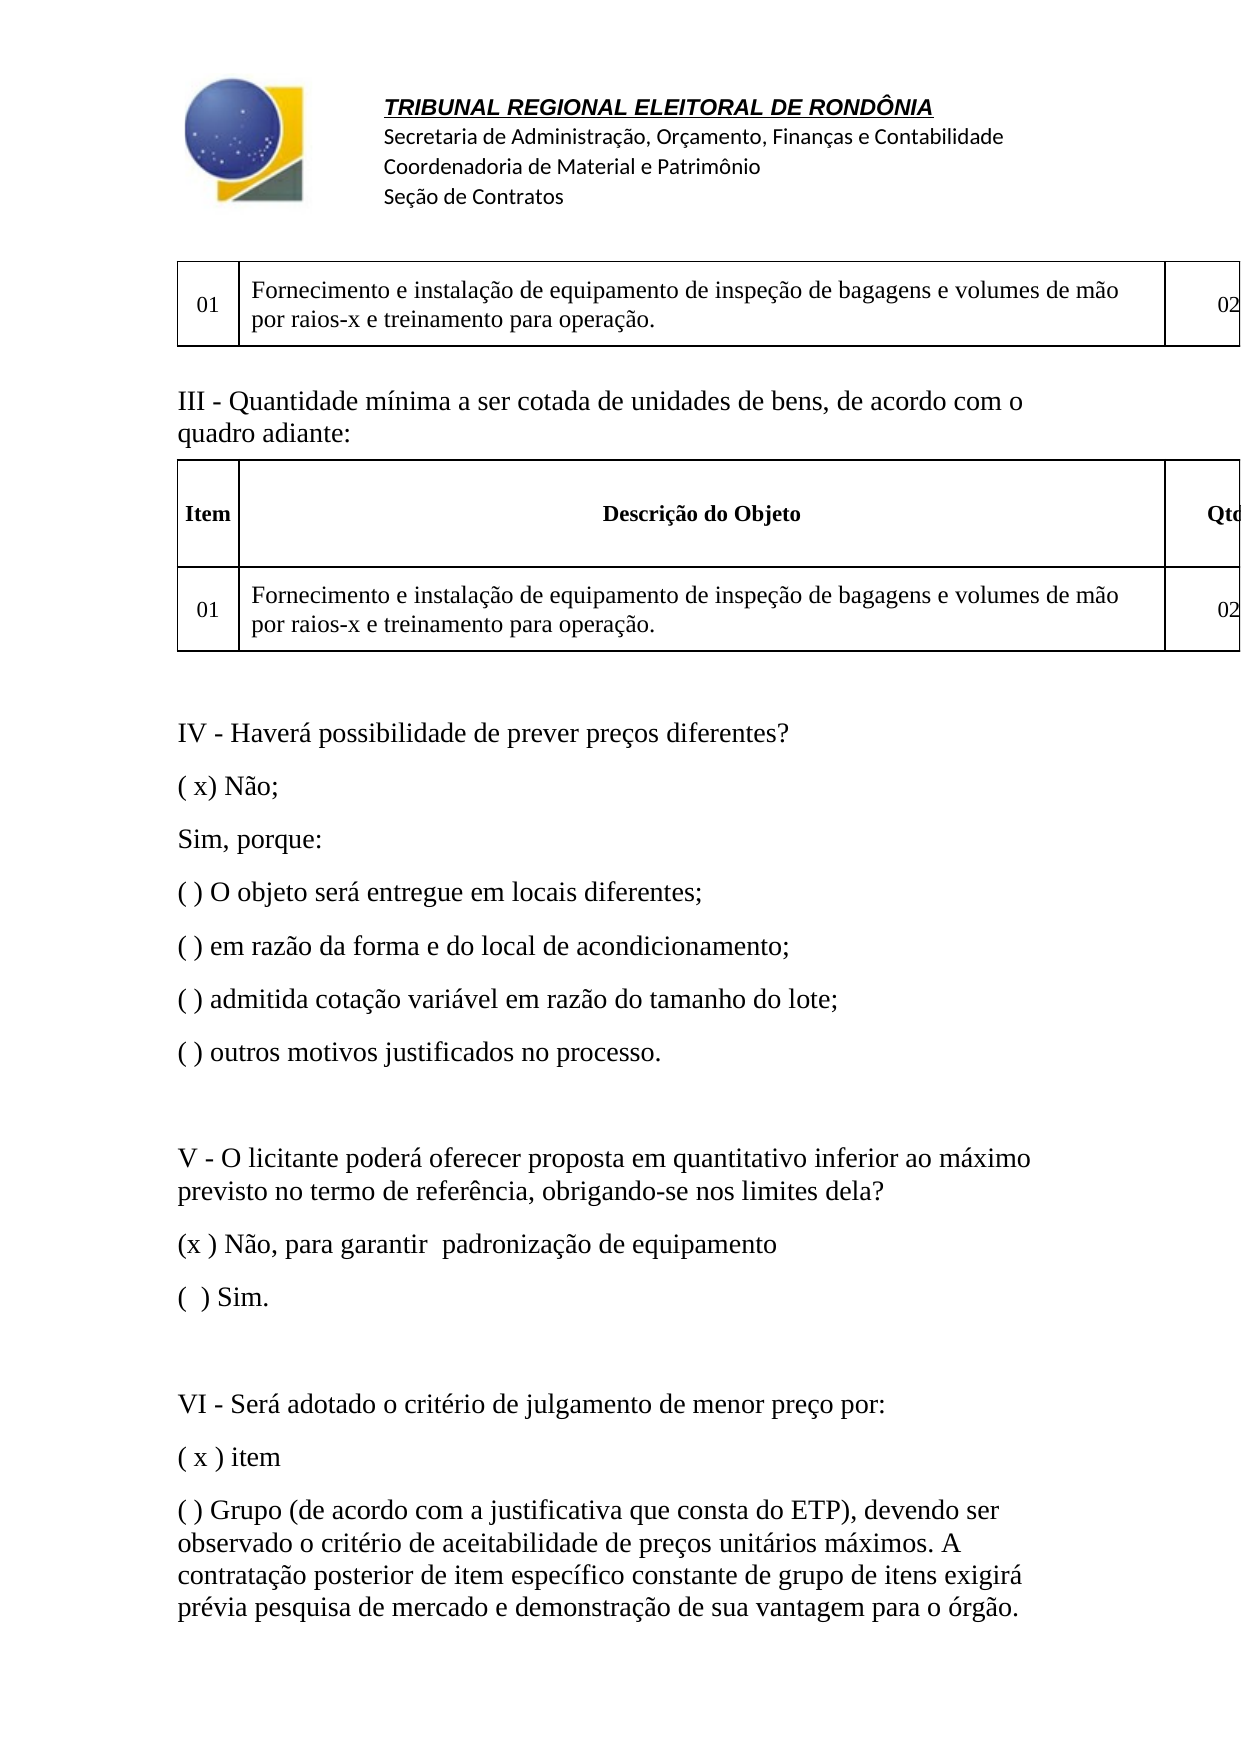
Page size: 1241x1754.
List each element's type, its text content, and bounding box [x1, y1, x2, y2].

text V - O licitante poderá oferecer proposta em quantitativo inferior ao máximo previsto no termo de referência, obrigando-se nos limites dela? [177, 1142, 1063, 1206]
text ( ) Grupo (de acordo com a justificativa que consta do ETP), devendo ser observado o critério de aceitabilidade de preços unitários máximos. A contratação posterior de item específico constante de grupo de itens exigirá prévia pesquisa de mercado e demonstração de sua vantagem para o órgão. [177, 1493, 1063, 1623]
table_cell 02 [1166, 568, 1239, 650]
table_cell 01 [178, 262, 238, 345]
table_cell Fornecimento e instalação de equipamento de inspeção de bagagens e volumes de mão por raios-x e treinamento para operação. [240, 262, 1164, 345]
table_cell Fornecimento e instalação de equipamento de inspeção de bagagens e volumes de mão por raios-x e treinamento para operação. [240, 568, 1164, 650]
table_header Descrição do Objeto [240, 461, 1164, 566]
table_cell 02 [1166, 262, 1239, 345]
text (x ) Não, para garantir padronização de equipamento [177, 1227, 1063, 1259]
text VI - Será adotado o critério de julgamento de menor preço por: [177, 1387, 1063, 1419]
text ( ) Sim. [177, 1280, 1063, 1313]
text ( ) admitida cotação variável em razão do tamanho do lote; [177, 982, 1063, 1014]
table_cell 01 [178, 568, 238, 650]
text ( ) O objeto será entregue em locais diferentes; [177, 875, 1063, 908]
text IV - Haverá possibilidade de prever preços diferentes? [177, 716, 1063, 748]
table_header Qtd. [1166, 461, 1239, 566]
text III - Quantidade mínima a ser cotada de unidades de bens, de acordo com o quadro adiante: [177, 384, 1063, 448]
text ( ) outros motivos justificados no processo. [177, 1035, 1063, 1067]
table_header Item [178, 461, 238, 566]
text ( ) em razão da forma e do local de acondicionamento; [177, 929, 1063, 961]
text Sim, porque: [177, 822, 1063, 854]
text ( x ) item [177, 1440, 1063, 1472]
text ( x) Não; [177, 769, 1063, 801]
